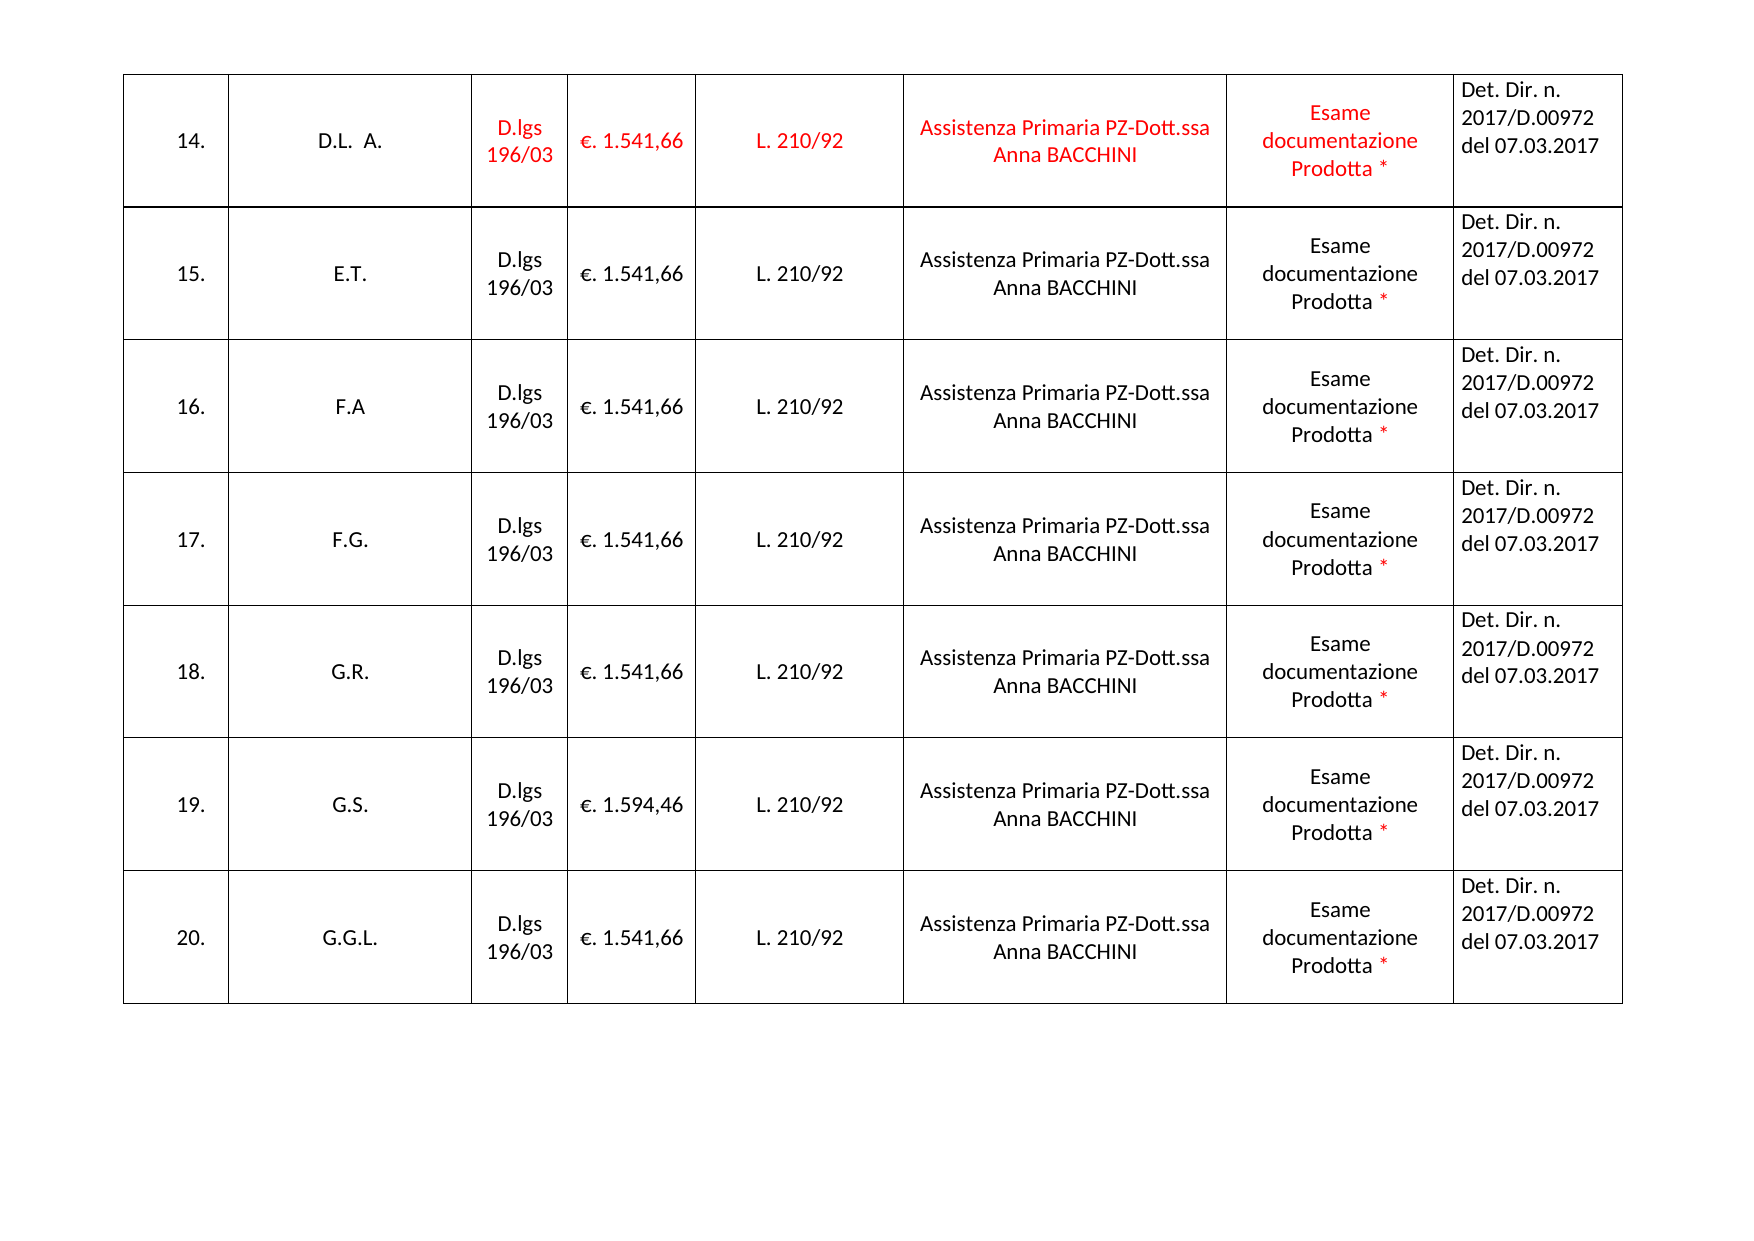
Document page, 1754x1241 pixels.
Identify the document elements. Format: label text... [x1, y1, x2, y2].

table_cell D.lgs 196/03 [472, 340, 567, 472]
table_cell Assistenza Primaria PZ-Dott.ssa Anna BACCHINI [904, 208, 1226, 339]
table_cell Esame documentazione Prodotta * [1227, 340, 1453, 472]
table_cell €. 1.541,66 [568, 208, 695, 339]
table_cell D.lgs 196/03 [472, 473, 567, 604]
table_cell E.T. [229, 208, 471, 339]
table_cell F.A [229, 340, 471, 472]
table_cell €. 1.541,66 [568, 606, 695, 737]
table_cell Det. Dir. n. 2017/D.00972 del 07.03.2017 [1454, 738, 1622, 870]
table_cell Assistenza Primaria PZ-Dott.ssa Anna BACCHINI [904, 340, 1226, 472]
table_cell D.L. A. [229, 75, 471, 206]
table_cell Det. Dir. n. 2017/D.00972 del 07.03.2017 [1454, 871, 1622, 1003]
table_cell Assistenza Primaria PZ-Dott.ssa Anna BACCHINI [904, 473, 1226, 604]
table_cell Esame documentazione Prodotta * [1227, 738, 1453, 870]
table_cell Det. Dir. n. 2017/D.00972 del 07.03.2017 [1454, 606, 1622, 737]
table_cell [124, 208, 228, 339]
table_cell [124, 606, 228, 737]
table_cell [124, 473, 228, 604]
table_cell Assistenza Primaria PZ-Dott.ssa Anna BACCHINI [904, 75, 1226, 206]
table_cell [124, 340, 228, 472]
table_cell G.G.L. [229, 871, 471, 1003]
table_cell €. 1.541,66 [568, 75, 695, 206]
table_cell Esame documentazione Prodotta * [1227, 606, 1453, 737]
table_cell €. 1.541,66 [568, 473, 695, 604]
table_cell Det. Dir. n. 2017/D.00972 del 07.03.2017 [1454, 340, 1622, 472]
table_cell [124, 738, 228, 870]
table_cell Esame documentazione Prodotta * [1227, 75, 1453, 206]
table_cell Det. Dir. n. 2017/D.00972 del 07.03.2017 [1454, 473, 1622, 604]
table_cell G.S. [229, 738, 471, 870]
table_cell L. 210/92 [696, 606, 903, 737]
table_cell F.G. [229, 473, 471, 604]
table_cell L. 210/92 [696, 208, 903, 339]
table_cell D.lgs 196/03 [472, 606, 567, 737]
table_cell Esame documentazione Prodotta * [1227, 208, 1453, 339]
table_cell [124, 871, 228, 1003]
table_cell €. 1.594,46 [568, 738, 695, 870]
table_cell Esame documentazione Prodotta * [1227, 871, 1453, 1003]
table_cell Det. Dir. n. 2017/D.00972 del 07.03.2017 [1454, 75, 1622, 206]
table_cell Assistenza Primaria PZ-Dott.ssa Anna BACCHINI [904, 738, 1226, 870]
table_cell D.lgs 196/03 [472, 208, 567, 339]
table_cell Esame documentazione Prodotta * [1227, 473, 1453, 604]
table_cell G.R. [229, 606, 471, 737]
table_cell €. 1.541,66 [568, 340, 695, 472]
table_cell Det. Dir. n. 2017/D.00972 del 07.03.2017 [1454, 208, 1622, 339]
table_cell €. 1.541,66 [568, 871, 695, 1003]
table_cell L. 210/92 [696, 75, 903, 206]
table_cell Assistenza Primaria PZ-Dott.ssa Anna BACCHINI [904, 871, 1226, 1003]
table_cell Assistenza Primaria PZ-Dott.ssa Anna BACCHINI [904, 606, 1226, 737]
table_cell L. 210/92 [696, 738, 903, 870]
table_cell D.lgs 196/03 [472, 738, 567, 870]
table_cell L. 210/92 [696, 473, 903, 604]
table_cell [124, 75, 228, 206]
table_cell L. 210/92 [696, 871, 903, 1003]
table_cell L. 210/92 [696, 340, 903, 472]
table_cell D.lgs 196/03 [472, 75, 567, 206]
table_cell D.lgs 196/03 [472, 871, 567, 1003]
